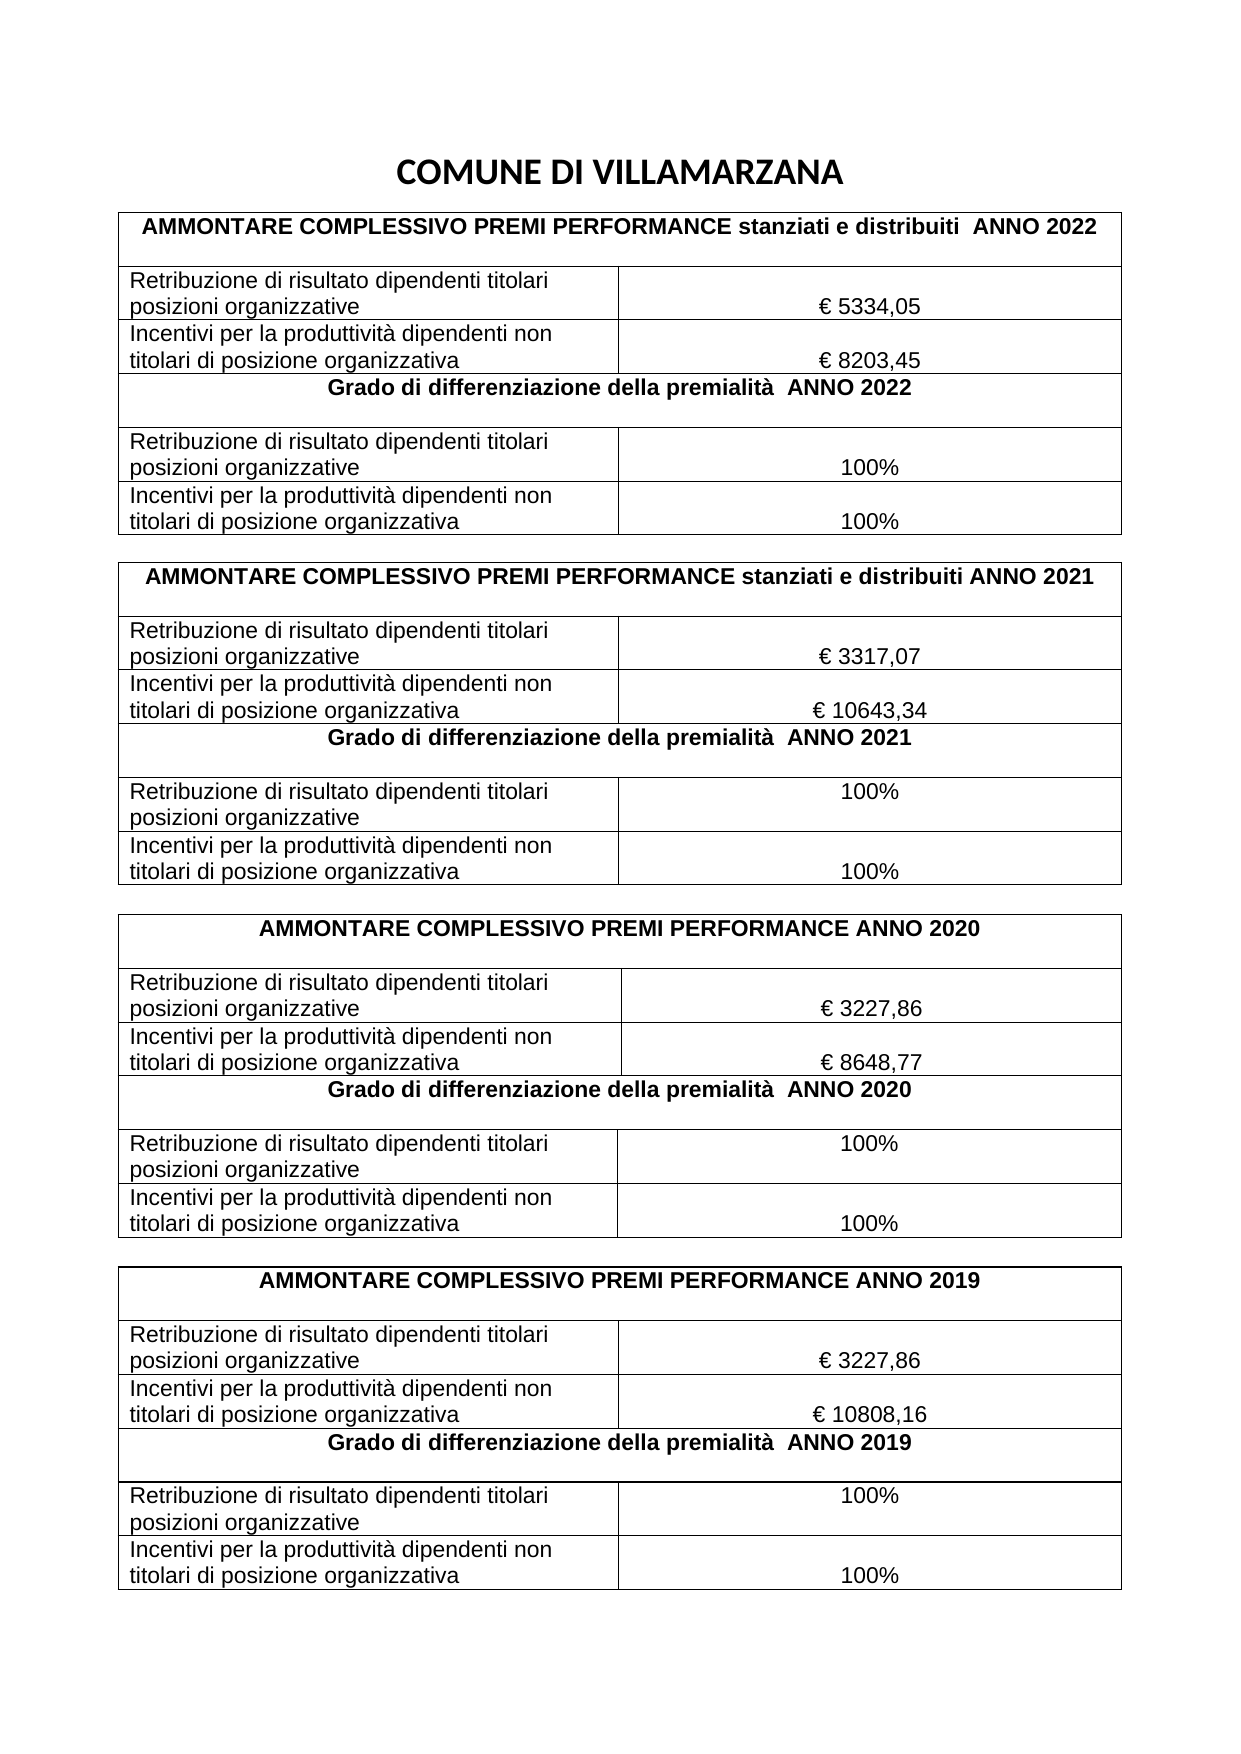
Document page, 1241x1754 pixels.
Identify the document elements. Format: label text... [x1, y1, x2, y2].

table_cell 100% [619, 778, 1121, 831]
table_cell € 5334,05 [619, 267, 1121, 319]
table_cell 100% [618, 1130, 1121, 1183]
table_cell Incentivi per la produttività dipendenti non titolari di posizione organizzativa [119, 320, 618, 373]
table_cell Retribuzione di risultato dipendenti titolari posizioni organizzative [119, 969, 621, 1022]
table_cell Retribuzione di risultato dipendenti titolari posizioni organizzative [119, 1130, 617, 1183]
table_cell Grado di differenziazione della premialità ANNO 2021 [119, 724, 1121, 777]
table_cell Retribuzione di risultato dipendenti titolari posizioni organizzative [119, 267, 618, 319]
table_cell € 3317,07 [619, 617, 1121, 669]
table_cell Retribuzione di risultato dipendenti titolari posizioni organizzative [119, 778, 618, 831]
table_cell € 10643,34 [619, 670, 1121, 723]
table_cell € 3227,86 [619, 1321, 1121, 1374]
table_cell € 10808,16 [619, 1375, 1121, 1428]
table_cell Retribuzione di risultato dipendenti titolari posizioni organizzative [119, 1483, 618, 1535]
table_cell 100% [619, 428, 1121, 481]
table_cell € 3227,86 [622, 969, 1121, 1022]
table_header AMMONTARE COMPLESSIVO PREMI PERFORMANCE stanziati e distribuiti ANNO 2021 [119, 563, 1121, 616]
table_cell 100% [619, 482, 1121, 534]
table_cell Grado di differenziazione della premialità ANNO 2020 [119, 1076, 1121, 1129]
table_cell Incentivi per la produttività dipendenti non titolari di posizione organizzativa [119, 1375, 618, 1428]
table_cell Retribuzione di risultato dipendenti titolari posizioni organizzative [119, 1321, 618, 1374]
table_cell Incentivi per la produttività dipendenti non titolari di posizione organizzativa [119, 1023, 621, 1075]
table_header AMMONTARE COMPLESSIVO PREMI PERFORMANCE ANNO 2019 [119, 1268, 1121, 1320]
table_cell Incentivi per la produttività dipendenti non titolari di posizione organizzativa [119, 670, 618, 723]
table_header AMMONTARE COMPLESSIVO PREMI PERFORMANCE ANNO 2020 [119, 915, 1121, 968]
table_cell Grado di differenziazione della premialità ANNO 2019 [119, 1429, 1121, 1481]
text COMUNE DI VILLAMARZANA [118, 148, 1122, 193]
table_cell Retribuzione di risultato dipendenti titolari posizioni organizzative [119, 617, 618, 669]
table_cell Retribuzione di risultato dipendenti titolari posizioni organizzative [119, 428, 618, 481]
table_cell 100% [619, 1536, 1121, 1589]
table_header AMMONTARE COMPLESSIVO PREMI PERFORMANCE stanziati e distribuiti ANNO 2022 [119, 213, 1121, 266]
table_cell 100% [619, 832, 1121, 884]
table_cell Incentivi per la produttività dipendenti non titolari di posizione organizzativa [119, 832, 618, 884]
table_cell Incentivi per la produttività dipendenti non titolari di posizione organizzativa [119, 482, 618, 534]
table_cell Grado di differenziazione della premialità ANNO 2022 [119, 374, 1121, 427]
table_cell 100% [618, 1184, 1121, 1237]
table_cell Incentivi per la produttività dipendenti non titolari di posizione organizzativa [119, 1184, 617, 1237]
table_cell 100% [619, 1483, 1121, 1535]
table_cell Incentivi per la produttività dipendenti non titolari di posizione organizzativa [119, 1536, 618, 1589]
table_cell € 8648,77 [622, 1023, 1121, 1075]
table_cell € 8203,45 [619, 320, 1121, 373]
